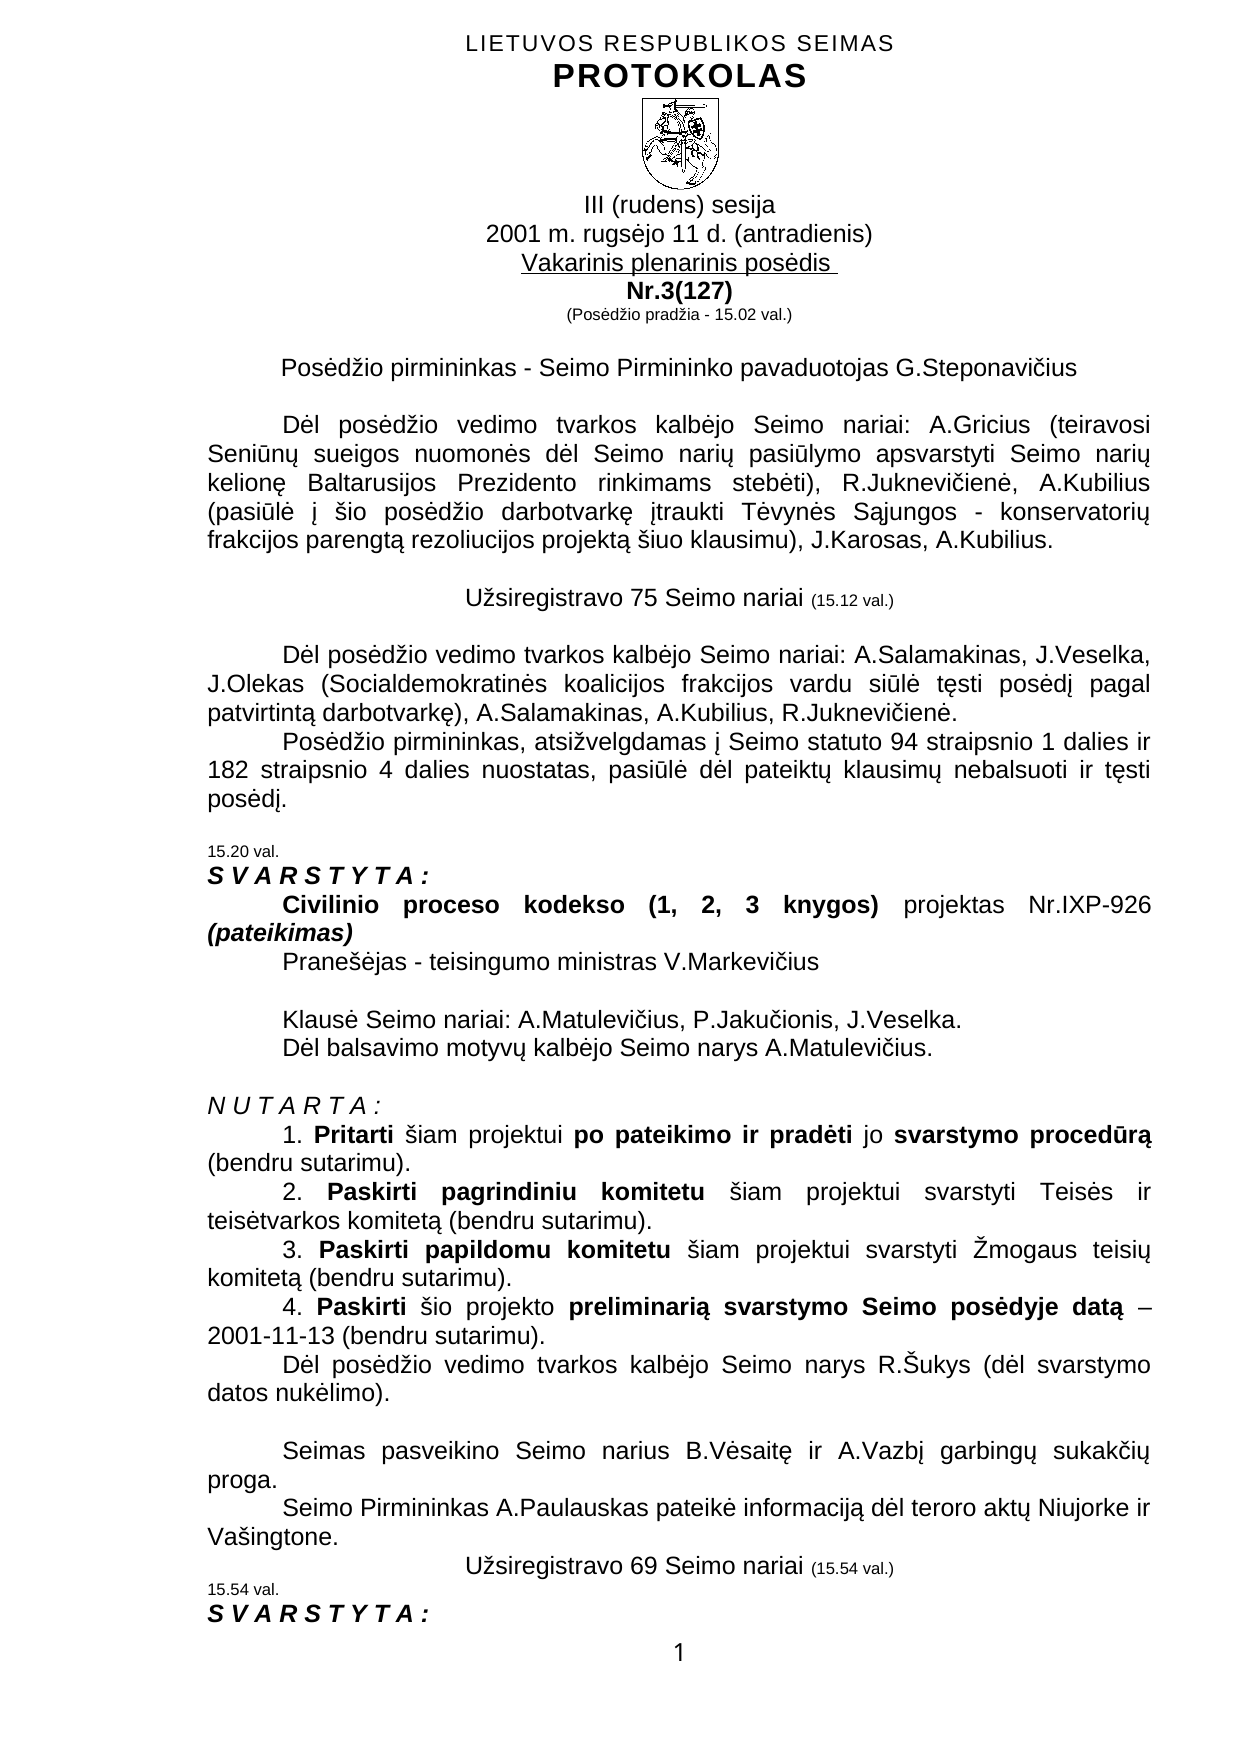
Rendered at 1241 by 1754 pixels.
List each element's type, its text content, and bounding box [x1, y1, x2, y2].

text 1. Pritarti šiam projektui po pateikimo ir pradėti jo svarstymo procedūrą (bendru sutarimu). [207, 1119, 1152, 1177]
text Seimas pasveikino Seimo narius B.Vėsaitę ir A.Vazbį garbingų sukakčių proga. [207, 1436, 1152, 1493]
text Civilinio proceso kodekso (1, 2, 3 knygos) projektas Nr.IXP-926 (pateikimas) [207, 889, 1152, 947]
text S V A R S T Y T A : [207, 861, 1152, 889]
text Seimo Pirmininkas A.Paulauskas pateikė informaciją dėl teroro aktų Niujorke ir Vašingtone. [207, 1493, 1152, 1551]
text 3. Paskirti papildomu komitetu šiam projektui svarstyti Žmogaus teisių komitetą (bendru sutarimu). [207, 1234, 1152, 1292]
text (Posėdžio pradžia - 15.02 val.) [207, 305, 1152, 324]
text Vakarinis plenarinis posėdis [207, 247, 1152, 276]
text III (rudens) sesija [207, 95, 1152, 219]
text Klausė Seimo nariai: A.Matulevičius, P.Jakučionis, J.Veselka. [207, 1004, 1152, 1033]
text Pranešėjas - teisingumo ministras V.Markevičius [207, 947, 1152, 976]
text 15.20 val. [207, 842, 1152, 861]
text 2001 m. rugsėjo 11 d. (antradienis) [207, 219, 1152, 247]
text LIETUVOS RESPUBLIKOS SEIMAS [207, 30, 1152, 56]
text Užsiregistravo 75 Seimo nariai (15.12 val.) [207, 583, 1152, 612]
text Dėl balsavimo motyvų kalbėjo Seimo narys A.Matulevičius. [207, 1033, 1152, 1062]
text Dėl posėdžio vedimo tvarkos kalbėjo Seimo nariai: A.Gricius (teiravosi Seniūnų sueigos nuomonės dėl Seimo narių pasiūlymo apsvarstyti Seimo narių kelionę Baltarusijos Prezidento rinkimams stebėti), R.Juknevičienė, A.Kubilius (pasiūlė į šio posėdžio darbotvarkę įtraukti Tėvynės Sąjungos - konservatorių frakcijos parengtą rezoliucijos projektą šiuo klausimu), J.Karosas, A.Kubilius. [207, 410, 1152, 554]
text Dėl posėdžio vedimo tvarkos kalbėjo Seimo narys R.Šukys (dėl svarstymo datos nukėlimo). [207, 1349, 1152, 1407]
text Posėdžio pirmininkas, atsižvelgdamas į Seimo statuto 94 straipsnio 1 dalies ir 182 straipsnio 4 dalies nuostatas, pasiūlė dėl pateiktų klausimų nebalsuoti ir tęsti posėdį. [207, 727, 1152, 813]
text S V A R S T Y T A : [207, 1599, 1152, 1627]
text 4. Paskirti šio projekto preliminarią svarstymo Seimo posėdyje datą – 2001-11-13 (bendru sutarimu). [207, 1292, 1152, 1349]
text 2. Paskirti pagrindiniu komitetu šiam projektui svarstyti Teisės ir teisėtvarkos komitetą (bendru sutarimu). [207, 1177, 1152, 1234]
text Posėdžio pirmininkas - Seimo Pirmininko pavaduotojas G.Steponavičius [207, 353, 1152, 382]
text Užsiregistravo 69 Seimo nariai (15.54 val.) [207, 1551, 1152, 1579]
text N U T A R T A : [207, 1091, 1152, 1119]
text Dėl posėdžio vedimo tvarkos kalbėjo Seimo nariai: A.Salamakinas, J.Veselka, J.Olekas (Socialdemokratinės koalicijos frakcijos vardu siūlė tęsti posėdį pagal patvirtintą darbotvarkę), A.Salamakinas, A.Kubilius, R.Juknevičienė. [207, 640, 1152, 727]
text 15.54 val. [207, 1579, 1152, 1599]
text PROTOKOLAS [207, 56, 1152, 95]
text Nr.3(127) [207, 276, 1152, 305]
